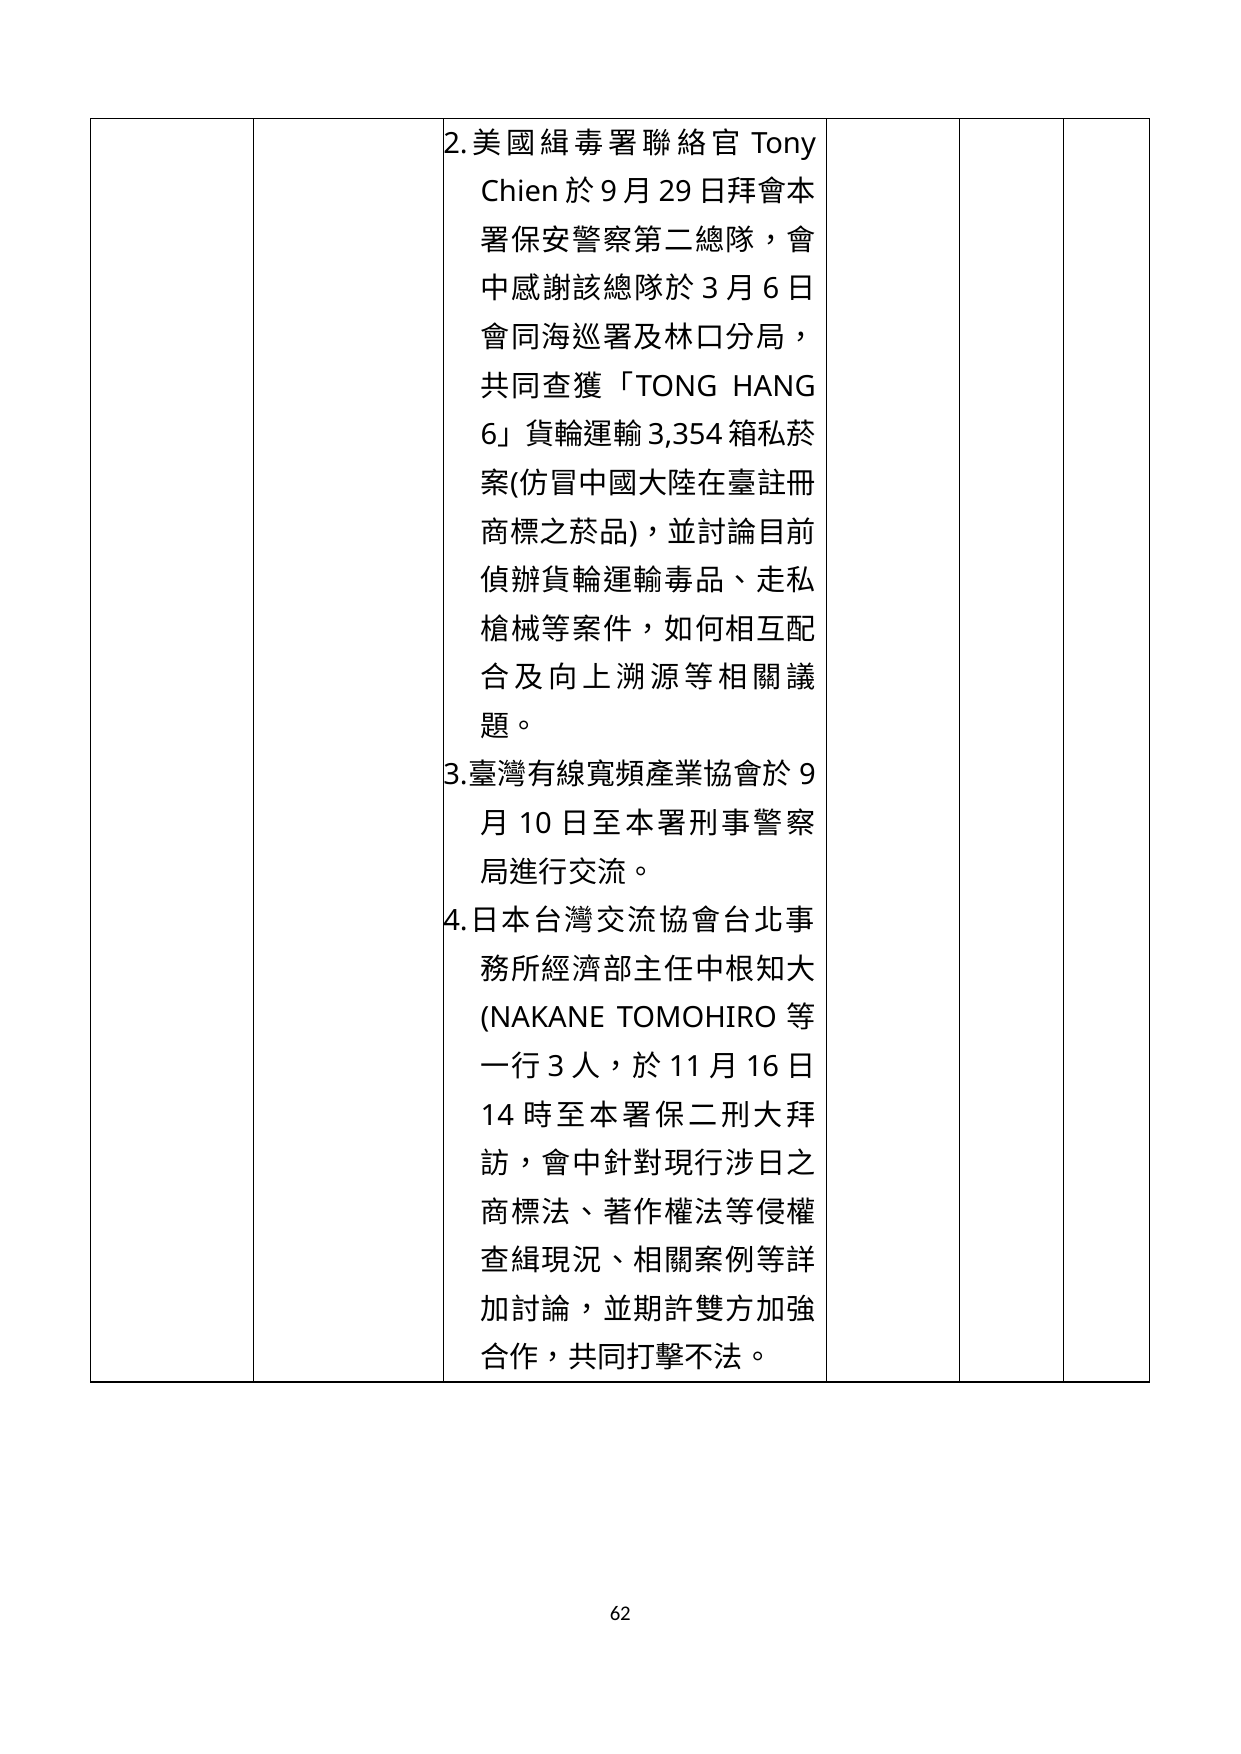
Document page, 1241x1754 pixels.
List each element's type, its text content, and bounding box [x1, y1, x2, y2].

table_cell [254, 119, 443, 1381]
table_cell [1064, 119, 1149, 1381]
table_cell 2.美國緝毒署聯絡官Tony Chien於9月29日拜會本署保安警察第二總隊，會中感謝該總隊於3月6日會同海巡署及林口分局，共同查獲「TONG HANG 6」貨輪運輸3,354箱私菸案(仿冒中國大陸在臺註冊商標之菸品)，並討論目前偵辦貨輪運輸毒品、走私槍械等案件，如何相互配合及向上溯源等相關議題。 3.臺灣有線寬頻產業協會於9月10日至本署刑事警察局進行交流。 4.日本台灣交流協會台北事務所經濟部主任中根知大(NAKANE TOMOHIRO等一行3人，於11月16日14時至本署保二刑大拜訪，會中針對現行涉日之商標法、著作權法等侵權查緝現況、相關案例等詳加討論，並期許雙方加強合作，共同打擊不法。 [444, 119, 826, 1381]
table_cell [960, 119, 1063, 1381]
table_cell [91, 119, 253, 1381]
table_cell [827, 119, 959, 1381]
